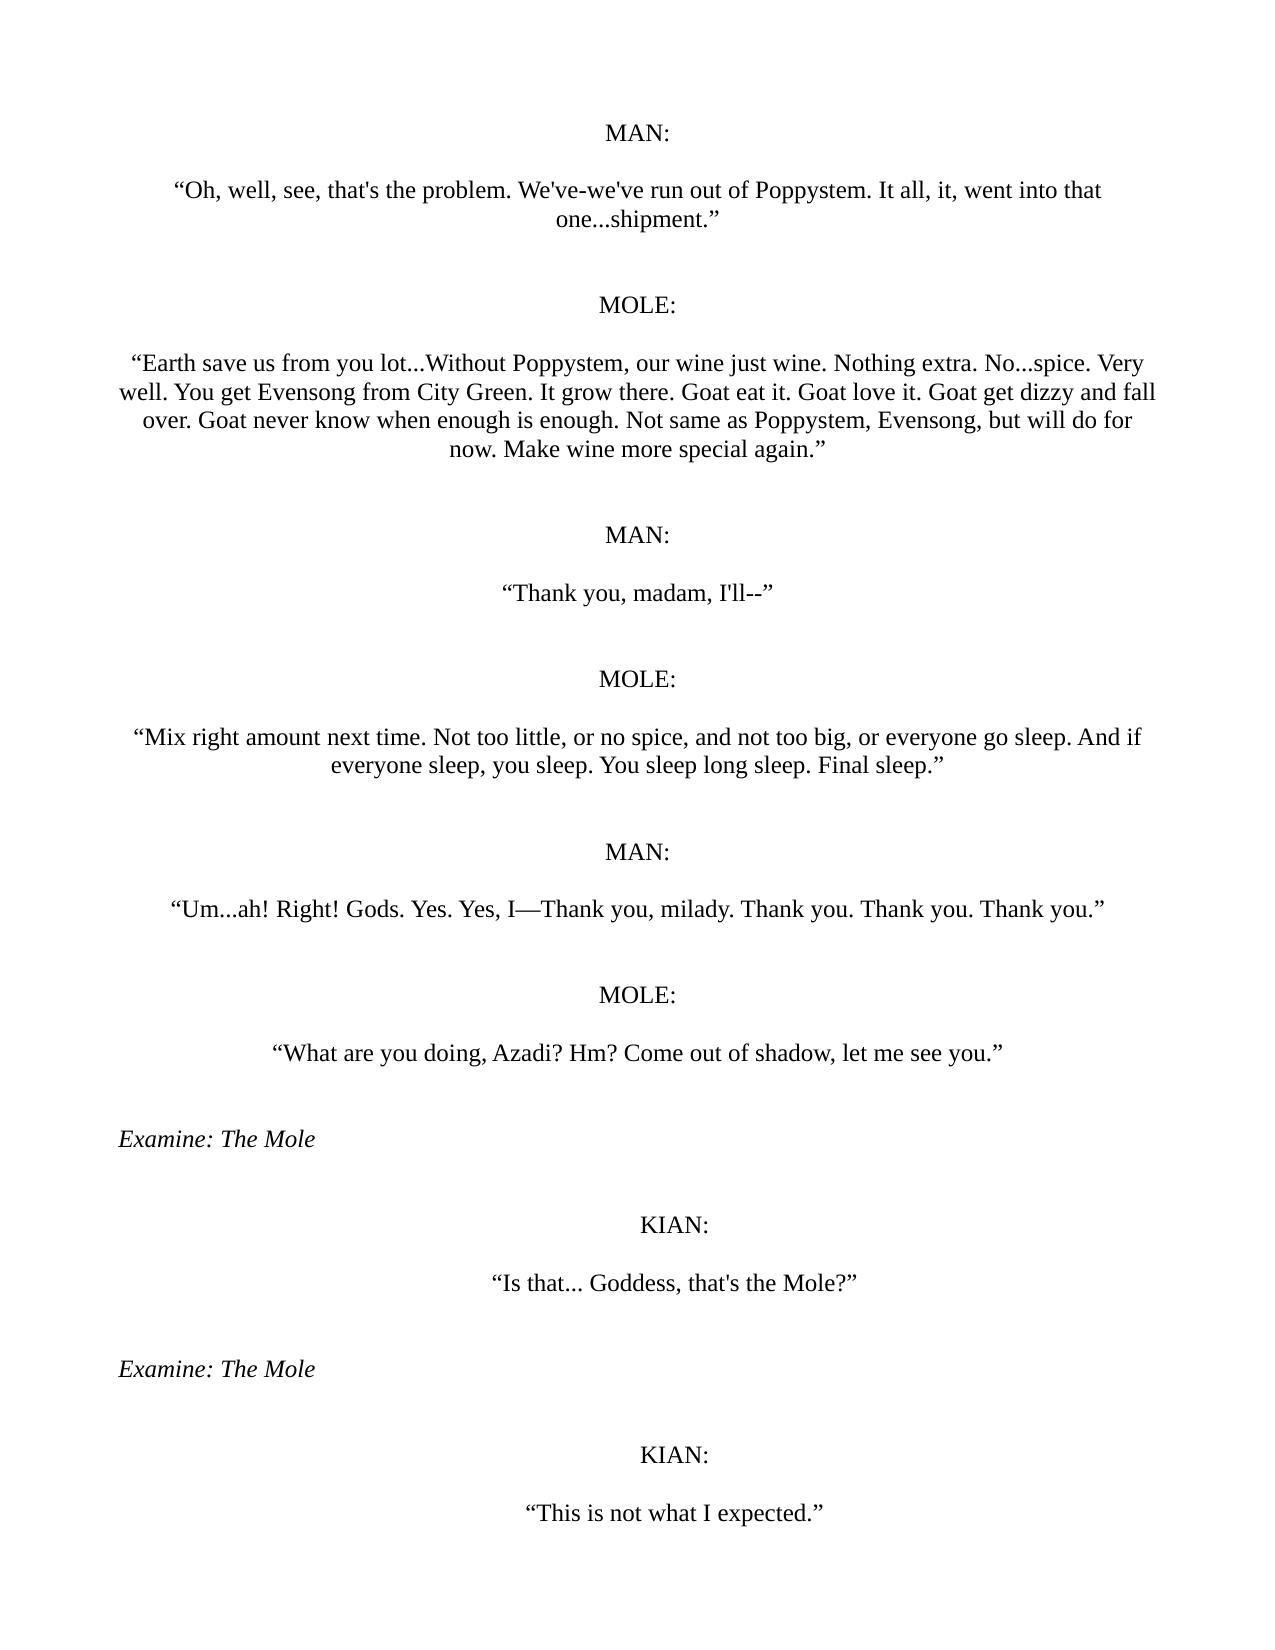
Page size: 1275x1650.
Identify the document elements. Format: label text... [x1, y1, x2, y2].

text MOLE: [118, 981, 1157, 1009]
text Examine: The Mole [118, 1124, 1157, 1153]
text “Thank you, madam, I'll--” [118, 578, 1157, 607]
text MAN: [118, 837, 1157, 866]
text “This is not what I expected.” [118, 1498, 1157, 1527]
text “Um...ah! Right! Gods. Yes. Yes, I—Thank you, milady. Thank you. Thank you. Thank you.” [118, 894, 1157, 923]
text MAN: [118, 521, 1157, 549]
text MAN: [118, 118, 1157, 147]
text MOLE: [118, 291, 1157, 348]
text “Oh, well, see, that's the problem. We've-we've run out of Poppystem. It all, it, went into that one...shipment.” [118, 176, 1157, 233]
text “Mix right amount next time. Not too little, or no spice, and not too big, or everyone go sleep. And if everyone sleep, you sleep. You sleep long sleep. Final sleep.” [118, 722, 1157, 779]
text “Earth save us from you lot...Without Poppystem, our wine just wine. Nothing extra. No...spice. Very well. You get Evensong from City Green. It grow there. Goat eat it. Goat love it. Goat get dizzy and fall over. Goat never know when enough is enough. Not same as Poppystem, Evensong, but will do for now. Make wine more special again.” [118, 348, 1157, 463]
text “Is that... Goddess, that's the Mole?” [118, 1268, 1157, 1297]
text KIAN: [118, 1441, 1157, 1469]
text “What are you doing, Azadi? Hm? Come out of shadow, let me see you.” [118, 1038, 1157, 1067]
text Examine: The Mole [118, 1354, 1157, 1383]
text KIAN: [118, 1211, 1157, 1239]
text MOLE: [118, 664, 1157, 722]
